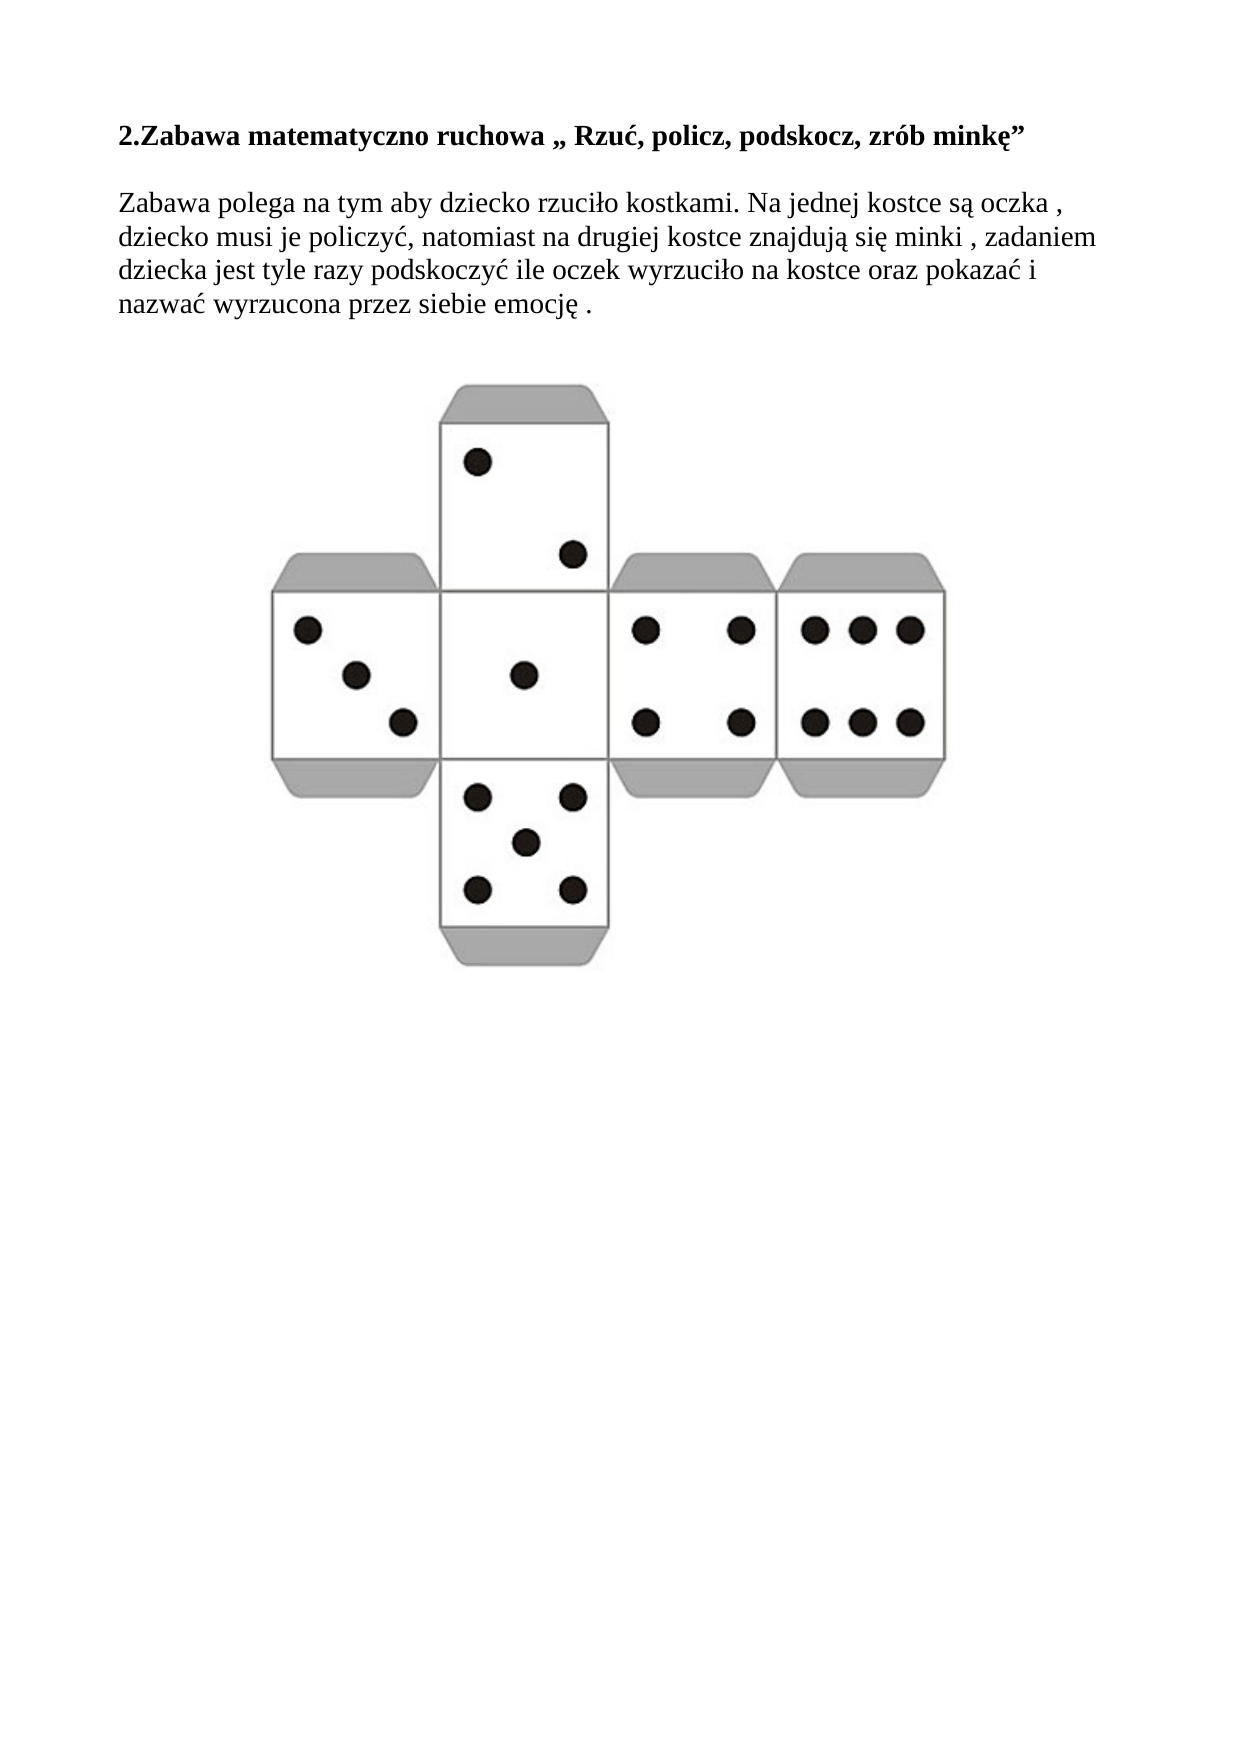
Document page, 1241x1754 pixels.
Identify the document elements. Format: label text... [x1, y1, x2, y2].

text 2.Zabawa matematyczno ruchowa „ Rzuć, policz, podskocz, zrób minkę” [118, 118, 1122, 152]
text Zabawa polega na tym aby dziecko rzuciło kostkami. Na jednej kostce są oczka , dziecko musi je policzyć, natomiast na drugiej kostce znajdują się minki , zadaniem dziecka jest tyle razy podskoczyć ile oczek wyrzuciło na kostce oraz pokazać i nazwać wyrzucona przez siebie emocję . [118, 185, 1122, 319]
picture [253, 370, 962, 982]
